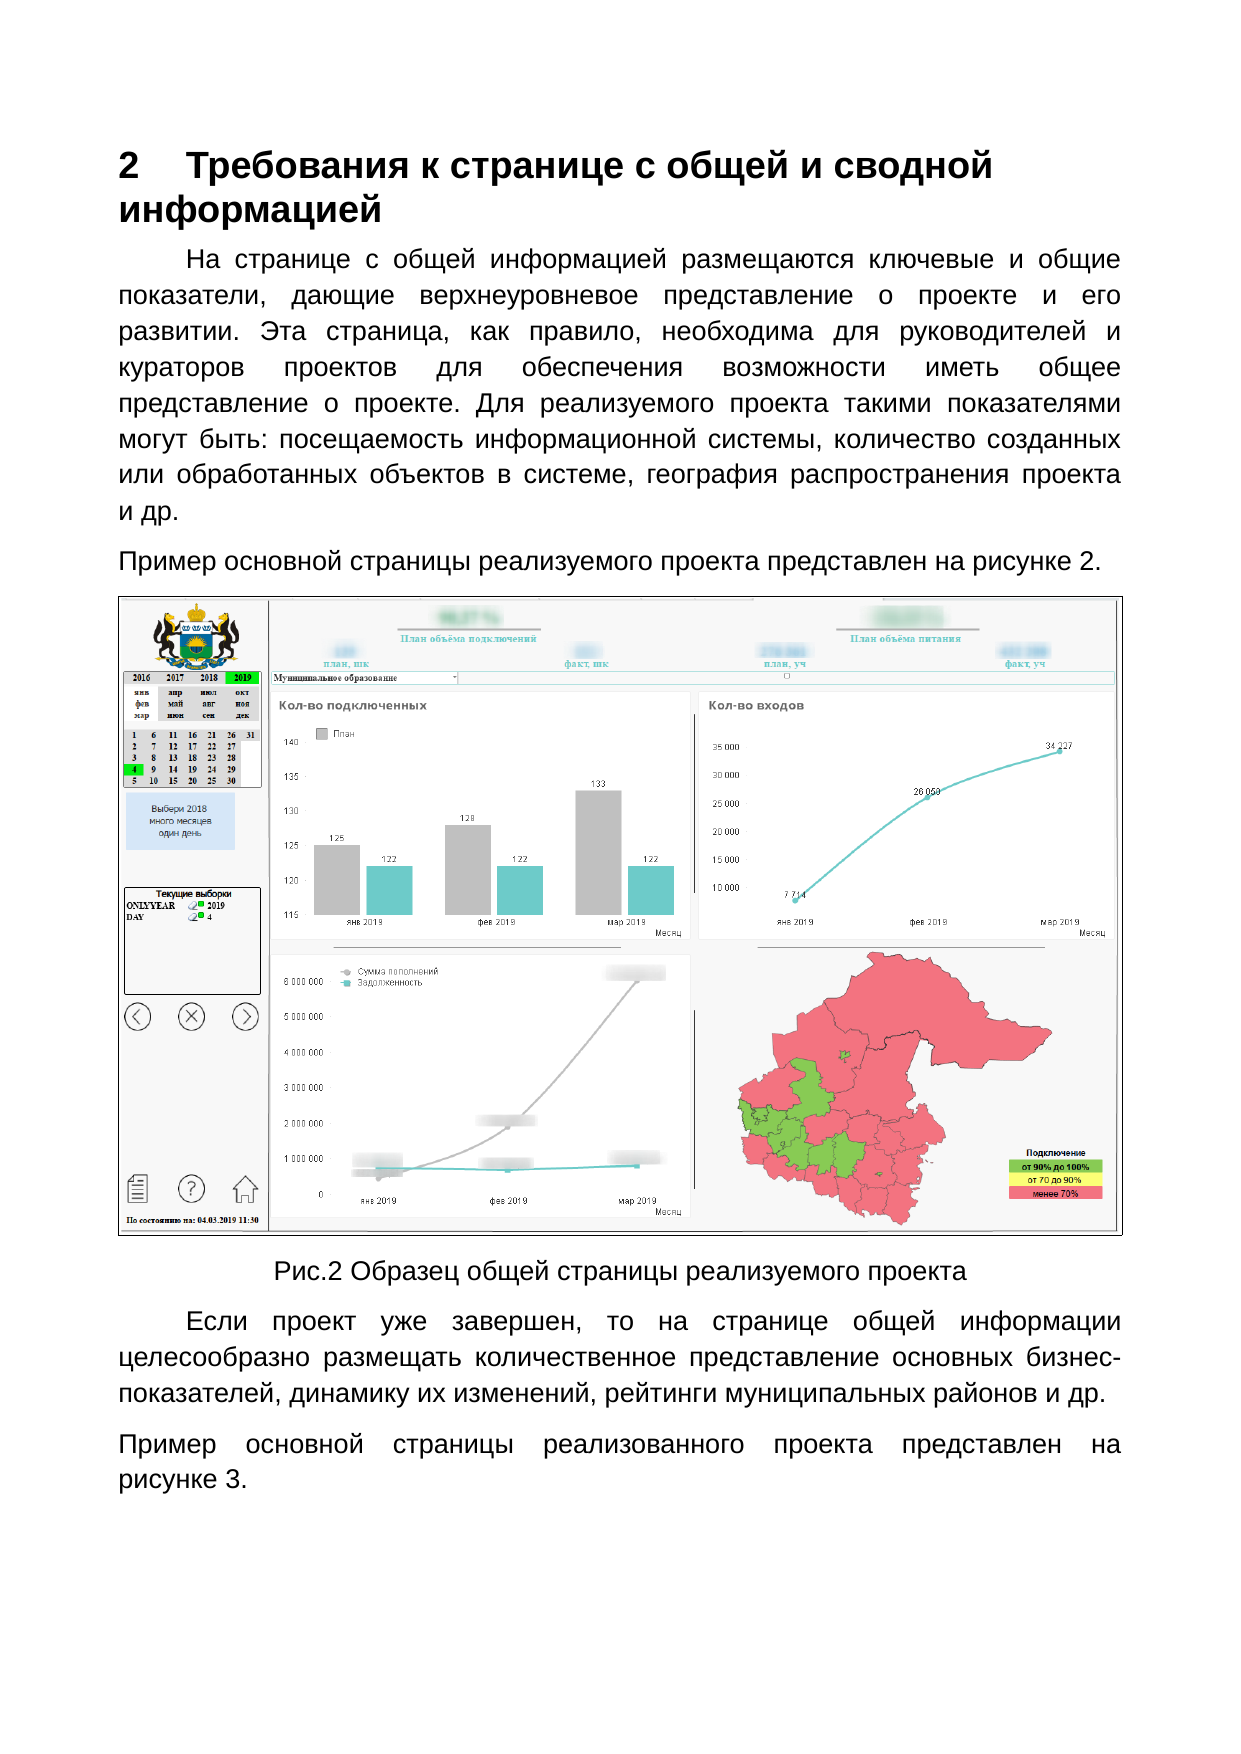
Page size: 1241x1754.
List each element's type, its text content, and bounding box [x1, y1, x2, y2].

text Рис.2 Образец общей страницы реализуемого проекта [118, 1255, 1122, 1286]
picture [121, 598, 1119, 1233]
text На странице с общей информацией размещаются ключевые и общие показатели, дающие верхнеуровневое представление о проекте и его развитии. Эта страница, как правило, необходима для руководителей и кураторов проектов для обеспечения возможности иметь общее представление о проекте. Для реализуемого проекта такими показателями могут быть: посещаемость информационной системы, количество созданных или обработанных объектов в системе, география распространения проекта и др. [118, 243, 1122, 526]
text Пример основной страницы реализуемого проекта представлен на рисунке 2. [118, 545, 1122, 576]
text Если проект уже завершен, то на странице общей информации целесообразно размещать количественное представление основных бизнес-показателей, динамику их изменений, рейтинги муниципальных районов и др. [118, 1305, 1122, 1408]
text Пример основной страницы реализованного проекта представлен на рисунке 3. [118, 1428, 1122, 1495]
subtitle Требования к странице с общей и сводной информацией [118, 143, 1122, 230]
